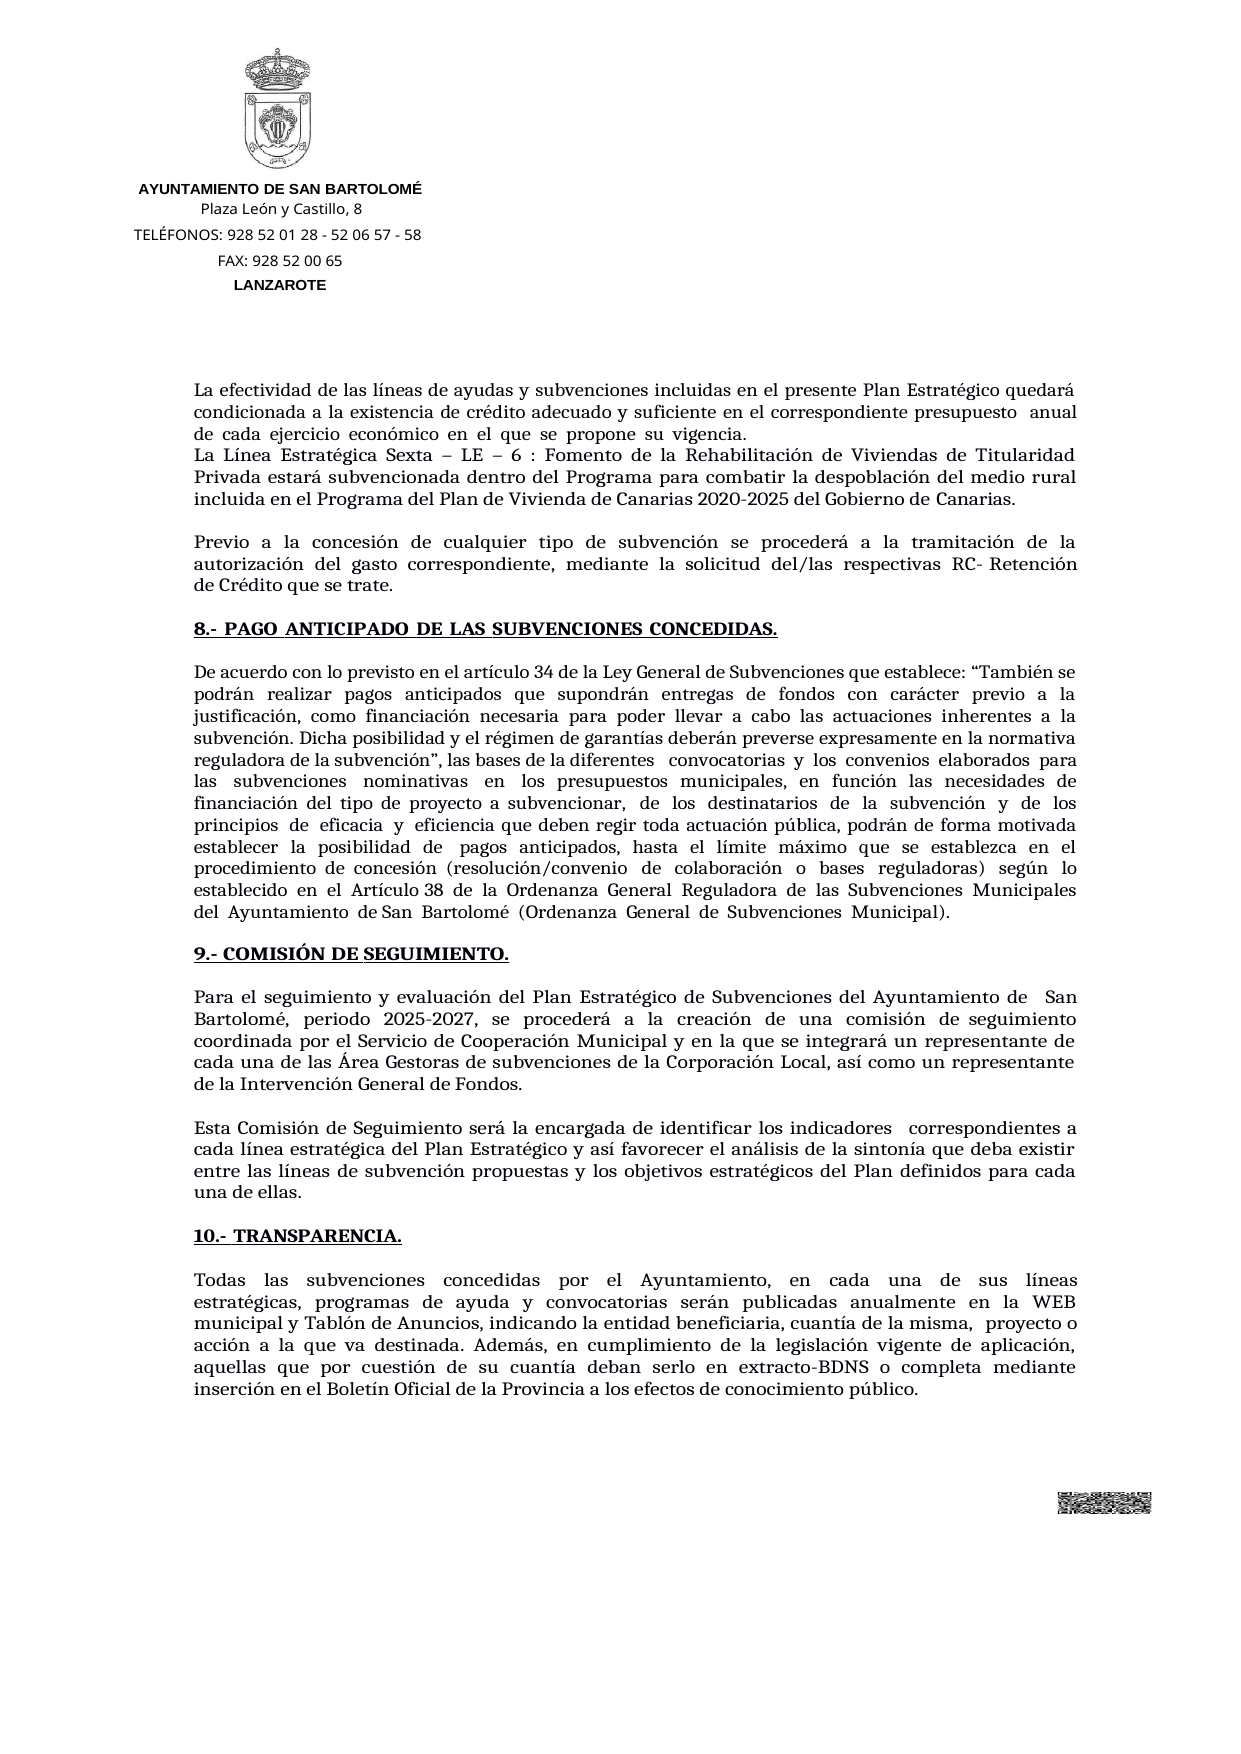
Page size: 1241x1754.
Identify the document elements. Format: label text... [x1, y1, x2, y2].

text AYUNTAMIENTO DE SAN BARTOLOMÉ [75, 180, 485, 197]
subtitle 10.- TRANSPARENCIA. [193, 1226, 1196, 1247]
text Esta Comisión de Seguimiento será la encargada de identificar los indicadores correspondientes a cada línea estratégica del Plan Estratégico y así favorecer el análisis de la sintonía que deba existir entre las líneas de subvención propuestas y los objetivos estratégicos del Plan definidos para cada una de ellas. [193, 1117, 1077, 1203]
text La efectividad de las líneas de ayudas y subvenciones incluidas en el presente Plan Estratégico quedará condicionada a la existencia de crédito adecuado y suficiente en el correspondiente presupuesto anual de cada ejercicio económico en el que se propone su vigencia. [193, 380, 1077, 445]
text Para el seguimiento y evaluación del Plan Estratégico de Subvenciones del Ayuntamiento de San Bartolomé, periodo 2025-2027, se procederá a la creación de una comisión de seguimiento coordinada por el Servicio de Cooperación Municipal y en la que se integrará un representante de cada una de las Área Gestoras de subvenciones de la Corporación Local, así como un representante de la Intervención General de Fondos. [193, 987, 1077, 1095]
text Previo a la concesión de cualquier tipo de subvención se procederá a la tramitación de la autorización del gasto correspondiente, mediante la solicitud del/las respectivas RC- Retención de Crédito que se trate. [193, 532, 1078, 596]
subtitle 8.- PAGO ANTICIPADO DE LAS SUBVENCIONES CONCEDIDAS. [193, 619, 1196, 640]
text Plaza León y Castillo, 8 TELÉFONOS: 928 52 01 28 - 52 06 57 - 58 [133, 199, 455, 244]
text FAX: 928 52 00 65 [75, 251, 485, 271]
picture [241, 47, 312, 171]
text Todas las subvenciones concedidas por el Ayuntamiento, en cada una de sus líneas estratégicas, programas de ayuda y convocatorias serán publicadas anualmente en la WEB municipal y Tablón de Anuncios, indicando la entidad beneficiaria, cuantía de la misma, proyecto o acción a la que va destinada. Además, en cumplimiento de la legislación vigente de aplicación, aquellas que por cuestión de su cuantía deban serlo en extracto-BDNS o completa mediante inserción en el Boletín Oficial de la Provincia a los efectos de conocimiento público. [193, 1269, 1077, 1400]
text De acuerdo con lo previsto en el artículo 34 de la Ley General de Subvenciones que establece: “También se podrán realizar pagos anticipados que supondrán entregas de fondos con carácter previo a la justificación, como financiación necesaria para poder llevar a cabo las actuaciones inherentes a la subvención. Dicha posibilidad y el régimen de garantías deberán preverse expresamente en la normativa reguladora de la subvención”, las bases de la diferentes convocatorias y los convenios elaborados para las subvenciones nominativas en los presupuestos municipales, en función las necesidades de financiación del tipo de proyecto a subvencionar, de los destinatarios de la subvención y de los principios de eficacia y eficiencia que deben regir toda actuación pública, podrán de forma motivada establecer la posibilidad de pagos anticipados, hasta el límite máximo que se establezca en el procedimiento de concesión (resolución/convenio de colaboración o bases reguladoras) según lo establecido en el Artículo 38 de la Ordenanza General Reguladora de las Subvenciones Municipales del Ayuntamiento de San Bartolomé (Ordenanza General de Subvenciones Municipal). [193, 662, 1077, 923]
text La Línea Estratégica Sexta – LE – 6 : Fomento de la Rehabilitación de Viviendas de Titularidad Privada estará subvencionada dentro del Programa para combatir la despoblación del medio rural incluida en el Programa del Plan de Vivienda de Canarias 2020-2025 del Gobierno de Canarias. [193, 445, 1078, 510]
picture [1057, 1492, 1152, 1514]
text LANZAROTE [75, 277, 485, 294]
subtitle 9.- COMISIÓN DE SEGUIMIENTO. [193, 943, 1196, 965]
